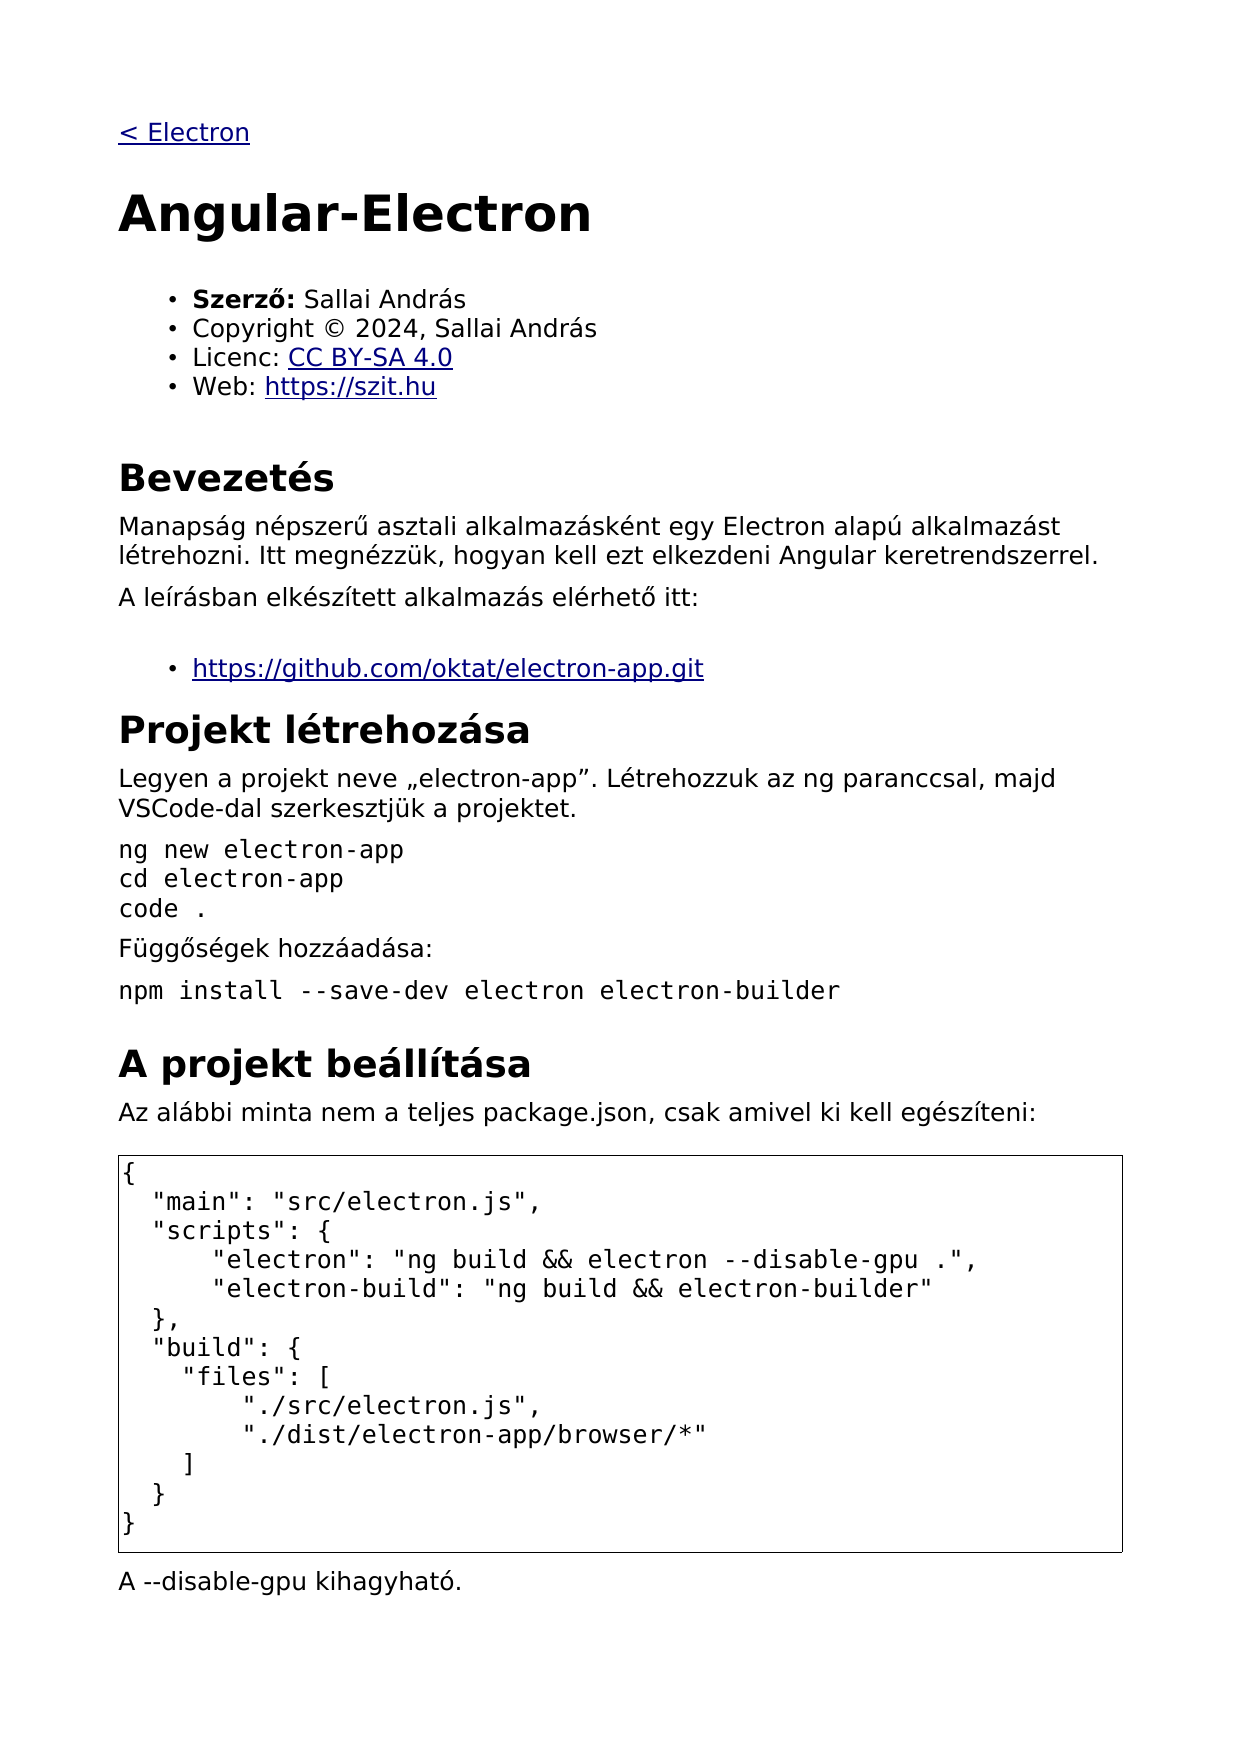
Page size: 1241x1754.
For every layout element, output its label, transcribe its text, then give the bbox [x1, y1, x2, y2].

list https://github.com/oktat/electron-app.git [177, 654, 1122, 683]
list Copyright © 2024, Sallai András [177, 314, 1122, 343]
text A leírásban elkészített alkalmazás elérhető itt: [118, 583, 1122, 612]
list Licenc: CC BY-SA 4.0 [177, 343, 1122, 372]
subtitle Angular-Electron [118, 185, 1122, 243]
text Manapság népszerű asztali alkalmazásként egy Electron alapú alkalmazást létrehozni. Itt megnézzük, hogyan kell ezt elkezdeni Angular keretrendszerrel. [118, 512, 1122, 571]
text Legyen a projekt neve „electron-app”. Létrehozzuk az ng paranccsal, majd VSCode-dal szerkesztjük a projektet. [118, 764, 1122, 823]
text Függőségek hozzáadása: [118, 935, 1122, 964]
text ng new electron-app cd electron-app code . [118, 835, 1122, 923]
subtitle Projekt létrehozása [118, 708, 1122, 752]
list Szerző: Sallai András [177, 285, 1122, 314]
list Web: https://szit.hu [177, 372, 1122, 402]
text Az alábbi minta nem a teljes package.json, csak amivel ki kell egészíteni: [118, 1098, 1122, 1128]
subtitle Bevezetés [118, 456, 1122, 500]
text < Electron [118, 118, 1122, 147]
subtitle A projekt beállítása [118, 1042, 1122, 1086]
text npm install --save-dev electron electron-builder [118, 976, 1122, 1006]
text A --disable-gpu kihagyható. [118, 1567, 1122, 1596]
table_header { "main": "src/electron.js", "scripts": { "electron": "ng build && electron --disable-gpu .", "electron-build": "ng build && electron-builder" }, "build": { "files": [ "./src/electron.js", "./dist/electron-app/browser/*" ] } } [119, 1156, 1122, 1552]
